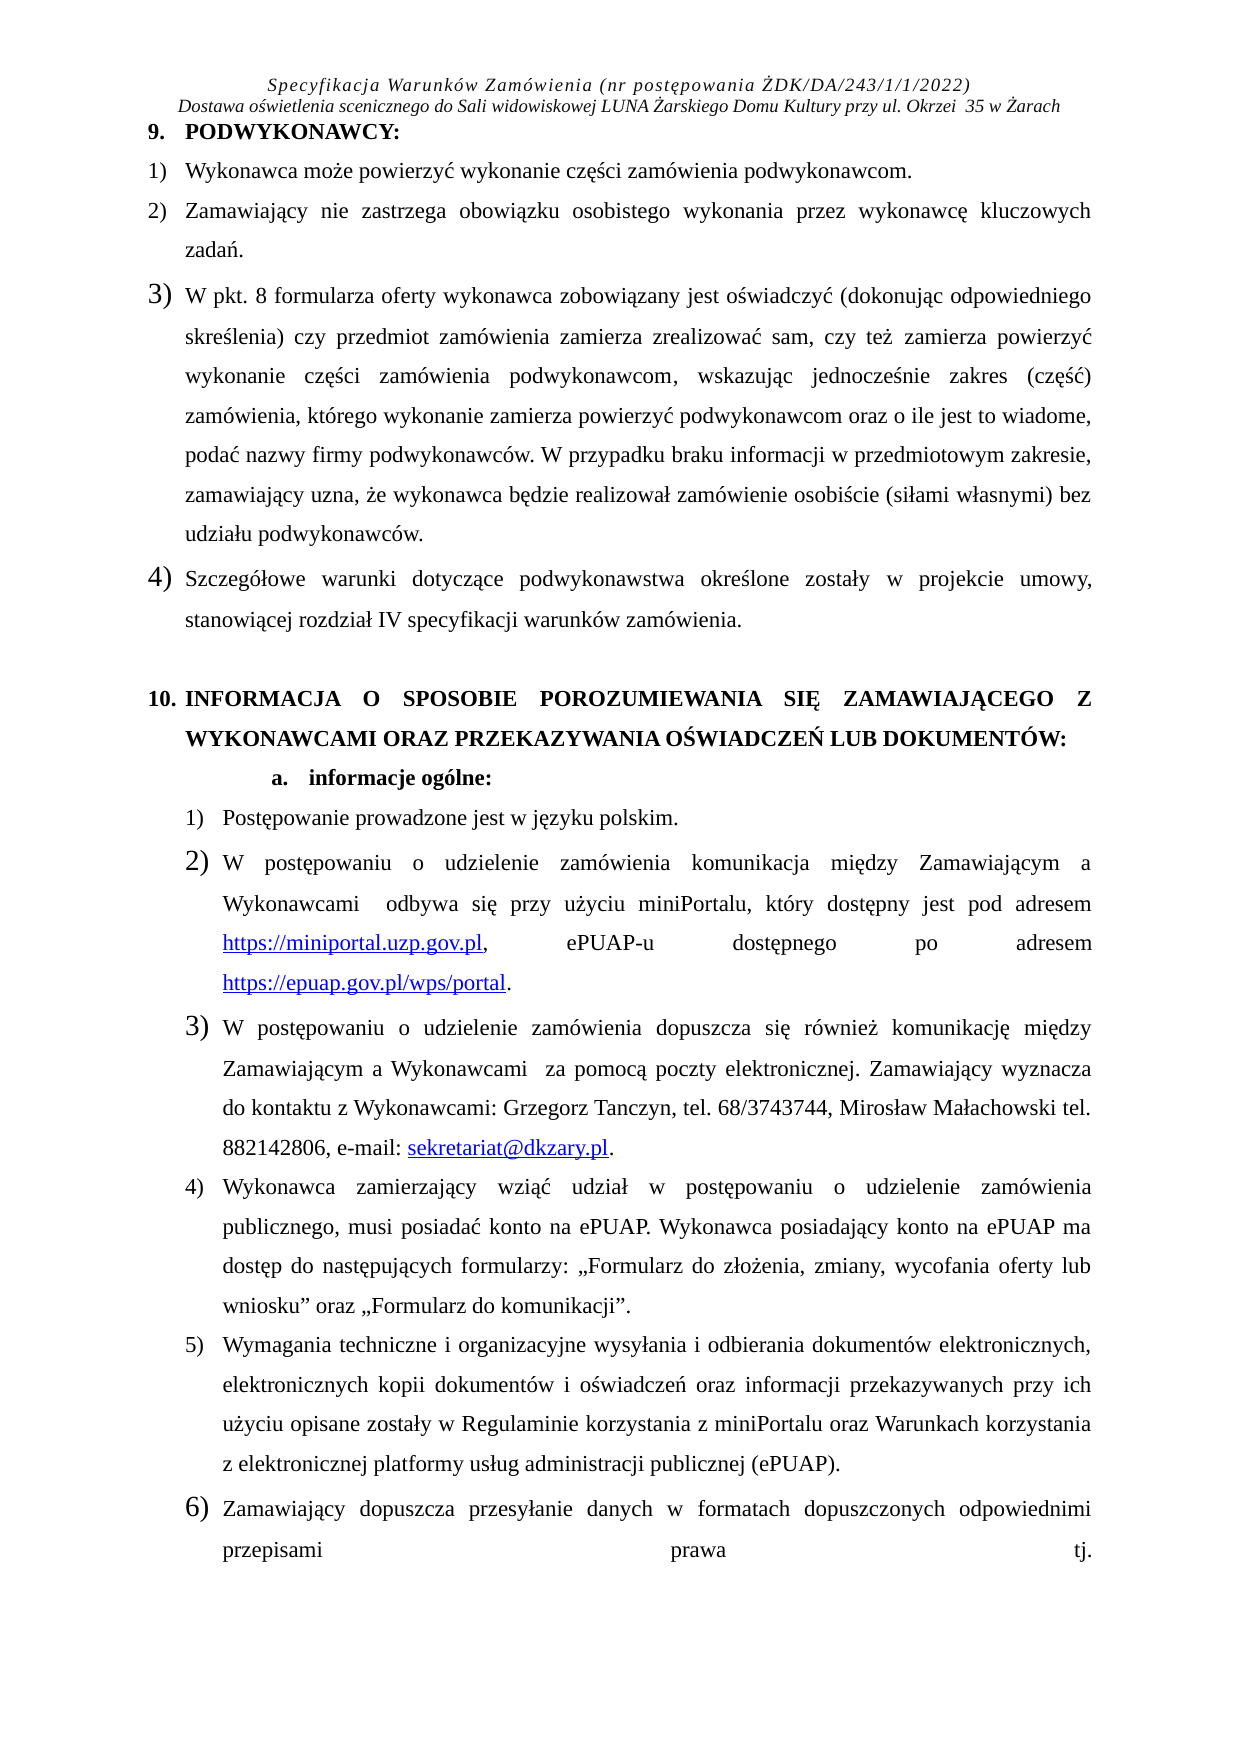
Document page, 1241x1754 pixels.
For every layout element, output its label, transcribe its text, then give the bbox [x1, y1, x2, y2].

list W pkt. 8 formularza oferty wykonawca zobowiązany jest oświadczyć (dokonując odpowiedniego skreślenia) czy przedmiot zamówienia zamierza zrealizować sam, czy też zamierza powierzyć wykonanie części zamówienia podwykonawcom, wskazując jednocześnie zakres (część) zamówienia, którego wykonanie zamierza powierzyć podwykonawcom oraz o ile jest to wiadome, podać nazwy firmy podwykonawców. W przypadku braku informacji w przedmiotowym zakresie, zamawiający uzna, że wykonawca będzie realizował zamówienie osobiście (siłami własnymi) bez udziału podwykonawców. [148, 276, 1093, 546]
list Postępowanie prowadzone jest w języku polskim. [185, 804, 1093, 830]
list INFORMACJA O SPOSOBIE POROZUMIEWANIA SIĘ ZAMAWIAJĄCEGO Z WYKONAWCAMI ORAZ PRZEKAZYWANIA OŚWIADCZEŃ LUB DOKUMENTÓW: [148, 685, 1093, 751]
list Zamawiający nie zastrzega obowiązku osobistego wykonania przez wykonawcę kluczowych zadań. [148, 197, 1093, 263]
list PODWYKONAWCY: [148, 118, 1093, 144]
list Wymagania techniczne i organizacyjne wysyłania i odbierania dokumentów elektronicznych, elektronicznych kopii dokumentów i oświadczeń oraz informacji przekazywanych przy ich użyciu opisane zostały w Regulaminie korzystania z miniPortalu oraz Warunkach korzystania z elektronicznej platformy usług administracji publicznej (ePUAP). [185, 1331, 1093, 1476]
list W postępowaniu o udzielenie zamówienia dopuszcza się również komunikację między Zamawiającym a Wykonawcami za pomocą poczty elektronicznej. Zamawiający wyznacza do kontaktu z Wykonawcami: Grzegorz Tanczyn, tel. 68/3743744, Mirosław Małachowski tel. 882142806, e-mail: sekretariat@dkzary.pl. [185, 1008, 1093, 1160]
list Wykonawca zamierzający wziąć udział w postępowaniu o udzielenie zamówienia publicznego, musi posiadać konto na ePUAP. Wykonawca posiadający konto na ePUAP ma dostęp do następujących formularzy: „Formularz do złożenia, zmiany, wycofania oferty lub wniosku” oraz „Formularz do komunikacji”. [185, 1173, 1093, 1318]
list Szczegółowe warunki dotyczące podwykonawstwa określone zostały w projekcie umowy, stanowiącej rozdział IV specyfikacji warunków zamówienia. [148, 559, 1093, 633]
list informacje ogólne: [271, 764, 1093, 791]
list Wykonawca może powierzyć wykonanie części zamówienia podwykonawcom. [148, 158, 1093, 184]
list Zamawiający dopuszcza przesyłanie danych w formatach dopuszczonych odpowiednimi przepisami prawa tj. [185, 1489, 1093, 1562]
list W postępowaniu o udzielenie zamówienia komunikacja między Zamawiającym a Wykonawcami odbywa się przy użyciu miniPortalu, który dostępny jest pod adresem https://miniportal.uzp.gov.pl, ePUAP-u dostępnego po adresem https://epuap.gov.pl/wps/portal. [185, 843, 1093, 995]
